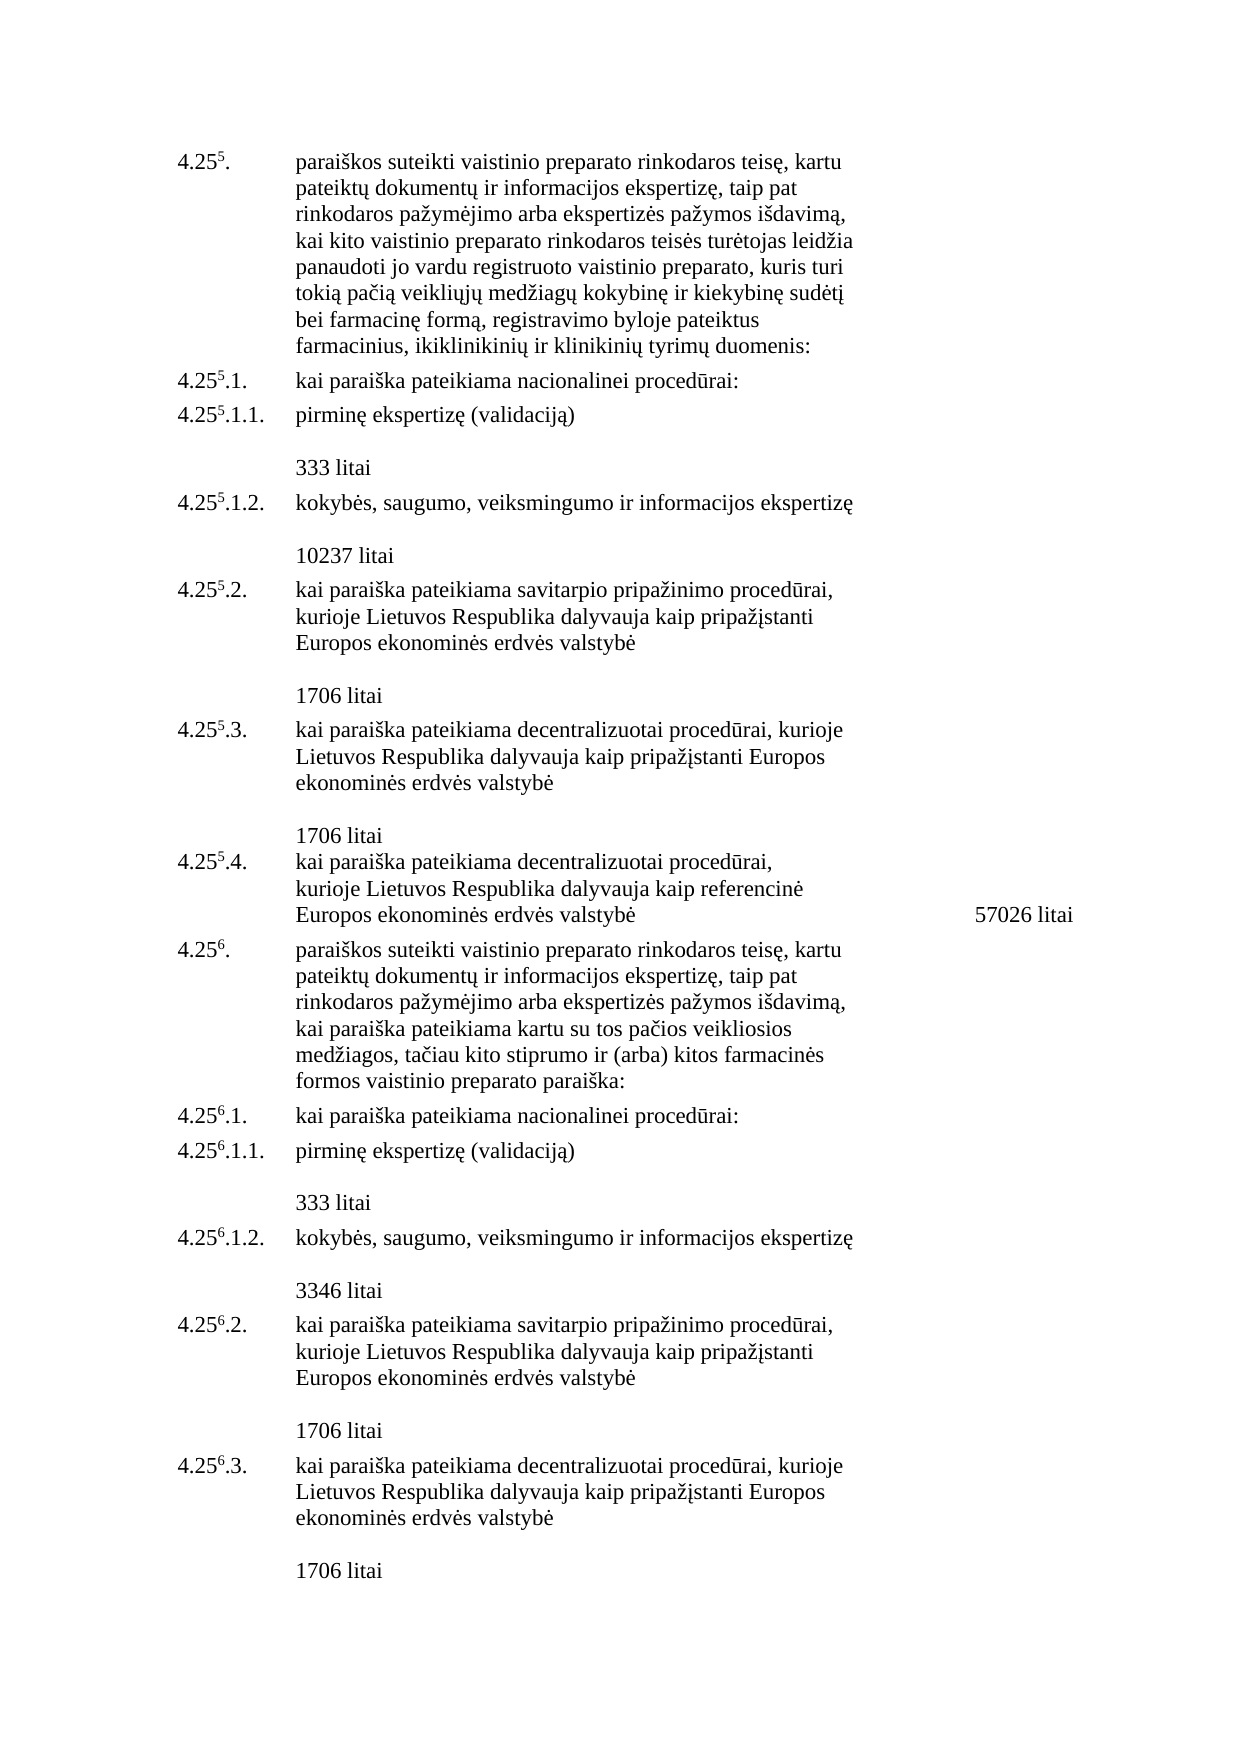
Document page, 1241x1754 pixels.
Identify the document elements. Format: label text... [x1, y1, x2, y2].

text 4.256.1.2. kokybės, saugumo, veiksmingumo ir informacijos ekspertizę 3346 litai [177, 1224, 856, 1303]
text 4.255.3. kai paraiška pateikiama decentralizuotai procedūrai, kurioje Lietuvos Respublika dalyvauja kaip pripažįstanti Europos ekonominės erdvės valstybė 1706 litai [177, 716, 856, 848]
text 4.256.3. kai paraiška pateikiama decentralizuotai procedūrai, kurioje Lietuvos Respublika dalyvauja kaip pripažįstanti Europos ekonominės erdvės valstybė 1706 litai [177, 1452, 856, 1583]
text 4.255.2. kai paraiška pateikiama savitarpio pripažinimo procedūrai, kurioje Lietuvos Respublika dalyvauja kaip pripažįstanti Europos ekonominės erdvės valstybė 1706 litai [177, 576, 856, 708]
text 4.255.1.2. kokybės, saugumo, veiksmingumo ir informacijos ekspertizę 10237 litai [177, 489, 856, 568]
text 4.255. paraiškos suteikti vaistinio preparato rinkodaros teisę, kartu pateiktų dokumentų ir informacijos ekspertizę, taip pat rinkodaros pažymėjimo arba ekspertizės pažymos išdavimą, kai kito vaistinio preparato rinkodaros teisės turėtojas leidžia panaudoti jo vardu registruoto vaistinio preparato, kuris turi tokią pačią veikliųjų medžiagų kokybinę ir kiekybinę sudėtį bei farmacinę formą, registravimo byloje pateiktus farmacinius, ikiklinikinių ir klinikinių tyrimų duomenis: [177, 148, 856, 358]
text Europos ekonominės erdvės valstybė 57026 litai [177, 901, 1122, 927]
text 4.255.1.1. pirminę ekspertizę (validaciją) 333 litai [177, 402, 856, 481]
text 4.255.1. kai paraiška pateikiama nacionalinei procedūrai: [177, 367, 856, 393]
text 4.255.4. kai paraiška pateikiama decentralizuotai procedūrai, [177, 848, 1122, 874]
text 4.256.2. kai paraiška pateikiama savitarpio pripažinimo procedūrai, kurioje Lietuvos Respublika dalyvauja kaip pripažįstanti Europos ekonominės erdvės valstybė 1706 litai [177, 1312, 856, 1443]
text 4.256. paraiškos suteikti vaistinio preparato rinkodaros teisę, kartu pateiktų dokumentų ir informacijos ekspertizę, taip pat rinkodaros pažymėjimo arba ekspertizės pažymos išdavimą, kai paraiška pateikiama kartu su tos pačios veikliosios medžiagos, tačiau kito stiprumo ir (arba) kitos farmacinės formos vaistinio preparato paraiška: [177, 936, 856, 1094]
text 4.256.1. kai paraiška pateikiama nacionalinei procedūrai: [177, 1102, 856, 1128]
text kurioje Lietuvos Respublika dalyvauja kaip referencinė [177, 874, 1122, 901]
text 4.256.1.1. pirminę ekspertizę (validaciją) 333 litai [177, 1137, 856, 1216]
